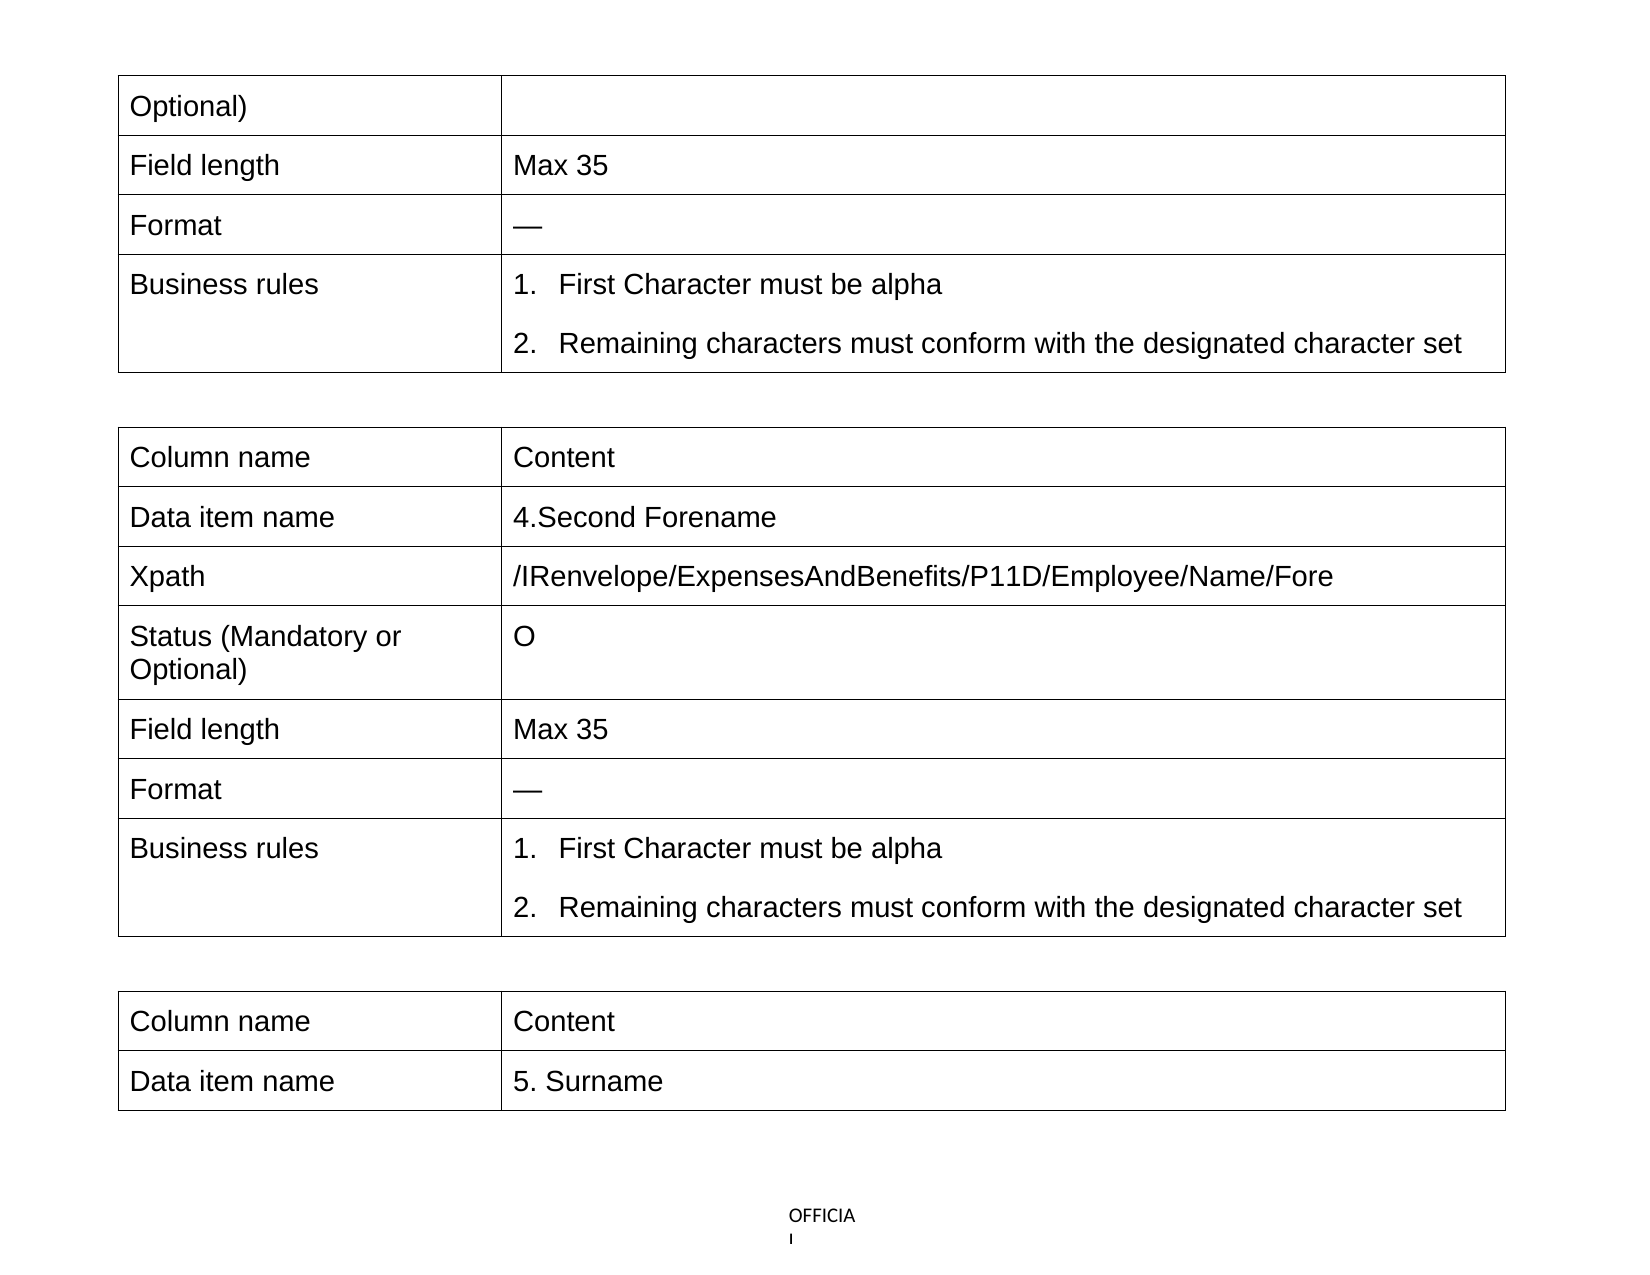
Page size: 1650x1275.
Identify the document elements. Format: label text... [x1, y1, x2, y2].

table_cell Data item name [119, 487, 501, 546]
table_cell Xpath [119, 547, 501, 605]
table_cell First Character must be alpha Remaining characters must conform with the designated character set [502, 255, 1505, 372]
table_cell Format [119, 759, 501, 818]
table_cell Optional) [119, 76, 501, 134]
table_cell [502, 76, 1505, 134]
table_cell Format [119, 195, 501, 254]
table_cell Field length [119, 700, 501, 758]
table_cell — [502, 759, 1505, 818]
table_cell — [502, 195, 1505, 254]
table_header Column name [119, 992, 501, 1050]
table_cell Business rules [119, 819, 501, 936]
table_header Content [502, 992, 1505, 1050]
table_cell Field length [119, 136, 501, 194]
table_cell Max 35 [502, 136, 1505, 194]
table_cell 5. Surname [502, 1051, 1505, 1110]
table_cell O [502, 606, 1505, 698]
table_header Column name [119, 428, 501, 486]
table_cell Data item name [119, 1051, 501, 1110]
table_cell /IRenvelope/ExpensesAndBenefits/P11D/Employee/Name/Fore [502, 547, 1505, 605]
table_cell Business rules [119, 255, 501, 372]
table_cell First Character must be alpha Remaining characters must conform with the designated character set [502, 819, 1505, 936]
table_cell Status (Mandatory or Optional) [119, 606, 501, 698]
table_cell Max 35 [502, 700, 1505, 758]
table_cell 4.Second Forename [502, 487, 1505, 546]
table_header Content [502, 428, 1505, 486]
